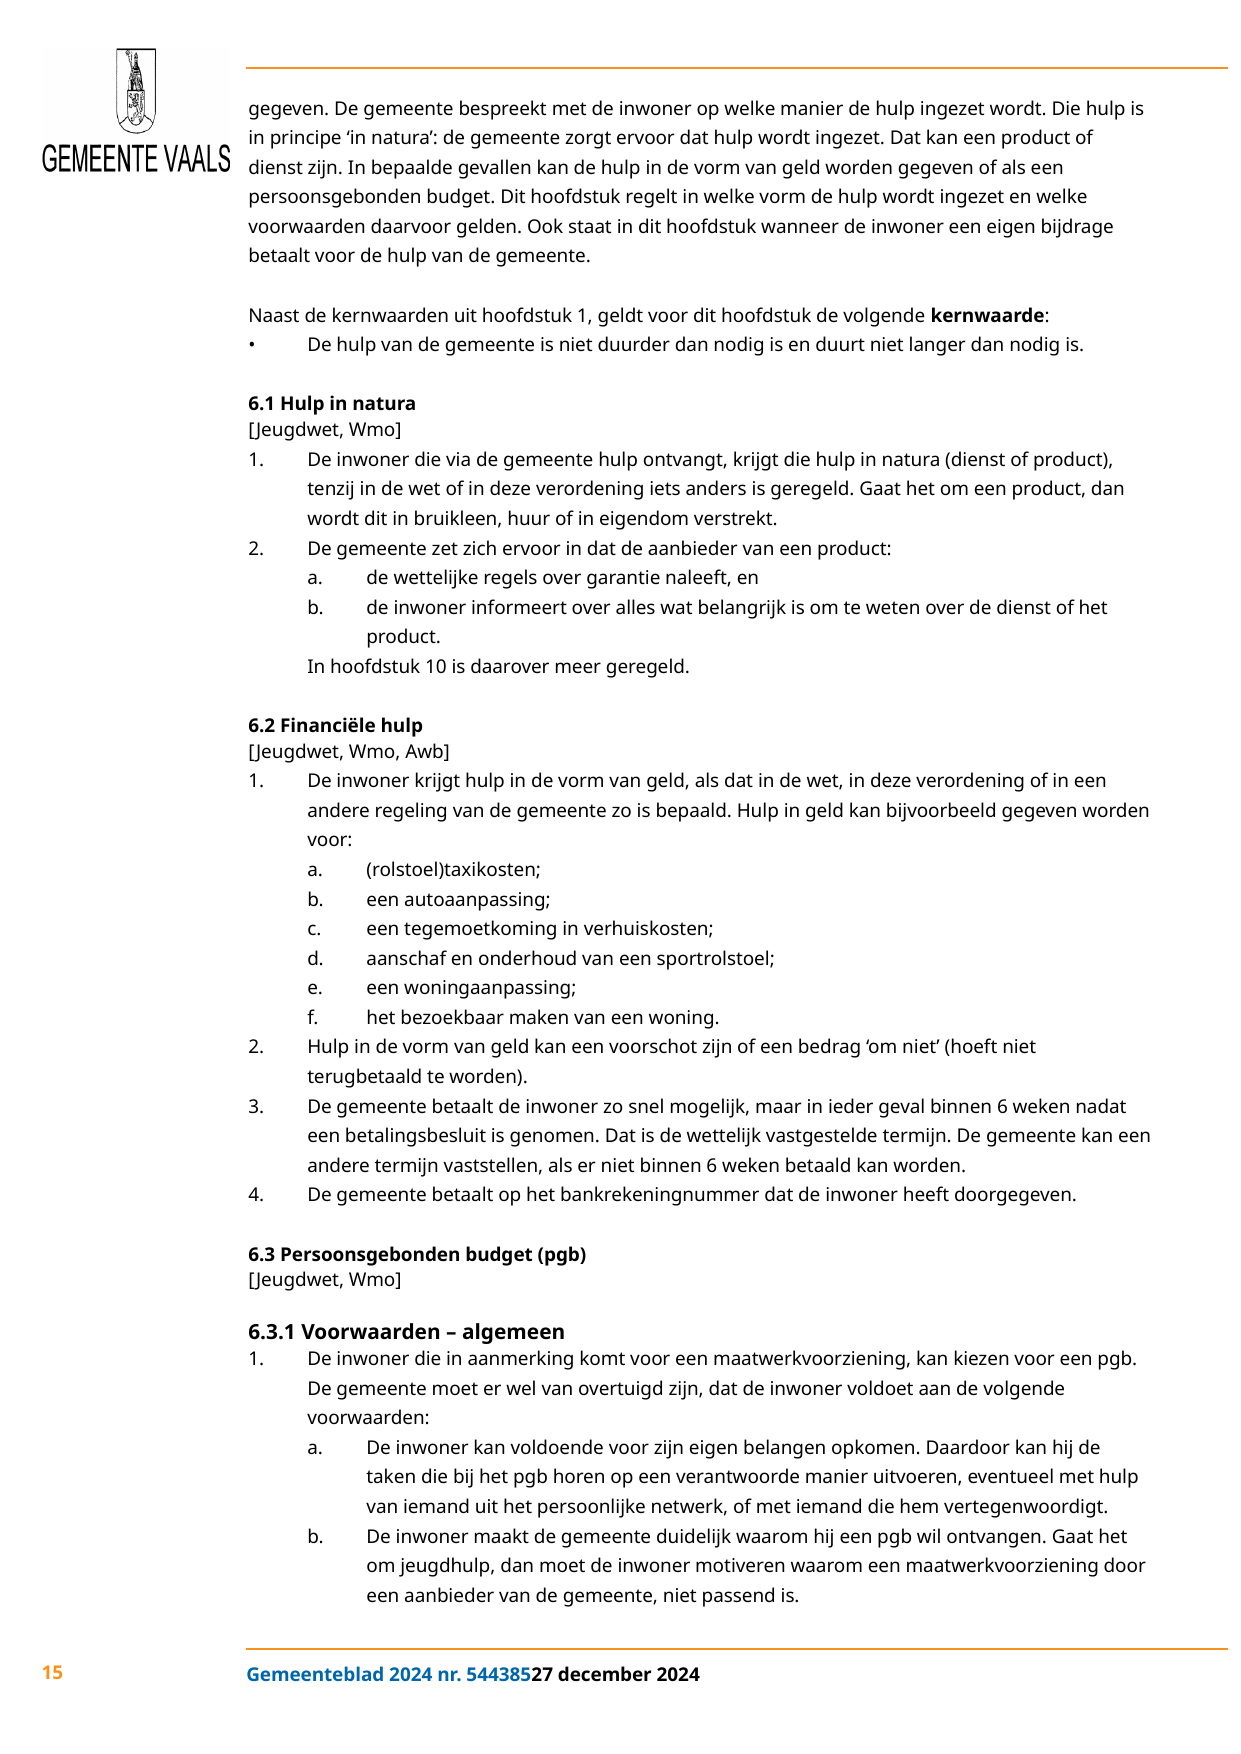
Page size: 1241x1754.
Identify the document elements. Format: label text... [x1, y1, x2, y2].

list De hulp van de gemeente is niet duurder dan nodig is en duurt niet langer dan nodig is. [248, 331, 1152, 357]
text [Jeugdwet, Wmo] [248, 416, 1152, 442]
list een tegemoetkoming in verhuiskosten; [307, 915, 1152, 941]
list de inwoner informeert over alles wat belangrijk is om te weten over de dienst of het product. [307, 594, 1152, 649]
text Naast de kernwaarden uit hoofdstuk 1, geldt voor dit hoofdstuk de volgende kernwaarde: [248, 302, 1152, 328]
text 6.3.1 Voorwaarden – algemeen [248, 1317, 1152, 1345]
text 6.3 Persoonsgebonden budget (pgb) [248, 1241, 1152, 1267]
list aanschaf en onderhoud van een sportrolstoel; [307, 945, 1152, 971]
list De inwoner kan voldoende voor zijn eigen belangen opkomen. Daardoor kan hij de taken die bij het pgb horen op een verantwoorde manier uitvoeren, eventueel met hulp van iemand uit het persoonlijke netwerk, of met iemand die hem vertegenwoordigt. [307, 1434, 1152, 1519]
list De inwoner die via de gemeente hulp ontvangt, krijgt die hulp in natura (dienst of product), tenzij in de wet of in deze verordening iets anders is geregeld. Gaat het om een product, dan wordt dit in bruikleen, huur of in eigendom verstrekt. [248, 446, 1152, 531]
picture [41, 47, 231, 172]
list De gemeente betaalt op het bankrekeningnummer dat de inwoner heeft doorgegeven. [248, 1182, 1152, 1207]
text gegeven. De gemeente bespreekt met de inwoner op welke manier de hulp ingezet wordt. Die hulp is in principe ‘in natura’: de gemeente zorgt ervoor dat hulp wordt ingezet. Dat kan een product of dienst zijn. In bepaalde gevallen kan de hulp in de vorm van geld worden gegeven of als een persoonsgebonden budget. Dit hoofdstuk regelt in welke vorm de hulp wordt ingezet en welke voorwaarden daarvoor gelden. Ook staat in dit hoofdstuk wanneer de inwoner een eigen bijdrage betaalt voor de hulp van de gemeente. [248, 95, 1152, 268]
list Hulp in de vorm van geld kan een voorschot zijn of een bedrag ‘om niet’ (hoeft niet terugbetaald te worden). [248, 1034, 1152, 1089]
list een woningaanpassing; [307, 974, 1152, 1000]
list De inwoner krijgt hulp in de vorm van geld, als dat in de wet, in deze verordening of in een andere regeling van de gemeente zo is bepaald. Hulp in geld kan bijvoorbeeld gegeven worden voor: [248, 767, 1152, 852]
list De gemeente betaalt de inwoner zo snel mogelijk, maar in ieder geval binnen 6 weken nadat een betalingsbesluit is genomen. Dat is de wettelijk vastgestelde termijn. De gemeente kan een andere termijn vaststellen, als er niet binnen 6 weken betaald kan worden. [248, 1093, 1152, 1178]
text [Jeugdwet, Wmo] [248, 1267, 1152, 1292]
list In hoofdstuk 10 is daarover meer geregeld. [248, 653, 1152, 679]
text [Jeugdwet, Wmo, Awb] [248, 738, 1152, 764]
list een autoaanpassing; [307, 886, 1152, 912]
list de wettelijke regels over garantie naleeft, en [307, 564, 1152, 590]
list (rolstoel)taxikosten; [307, 856, 1152, 882]
text 6.1 Hulp in natura [248, 391, 1152, 416]
list het bezoekbaar maken van een woning. [307, 1004, 1152, 1030]
text 6.2 Financiële hulp [248, 712, 1152, 738]
list De gemeente zet zich ervoor in dat de aanbieder van een product: [248, 535, 1152, 560]
list De inwoner die in aanmerking komt voor een maatwerkvoorziening, kan kiezen voor een pgb. De gemeente moet er wel van overtuigd zijn, dat de inwoner voldoet aan de volgende voorwaarden: [248, 1345, 1152, 1430]
list De inwoner maakt de gemeente duidelijk waarom hij een pgb wil ontvangen. Gaat het om jeugdhulp, dan moet de inwoner motiveren waarom een maatwerkvoorziening door een aanbieder van de gemeente, niet passend is. [307, 1523, 1152, 1608]
